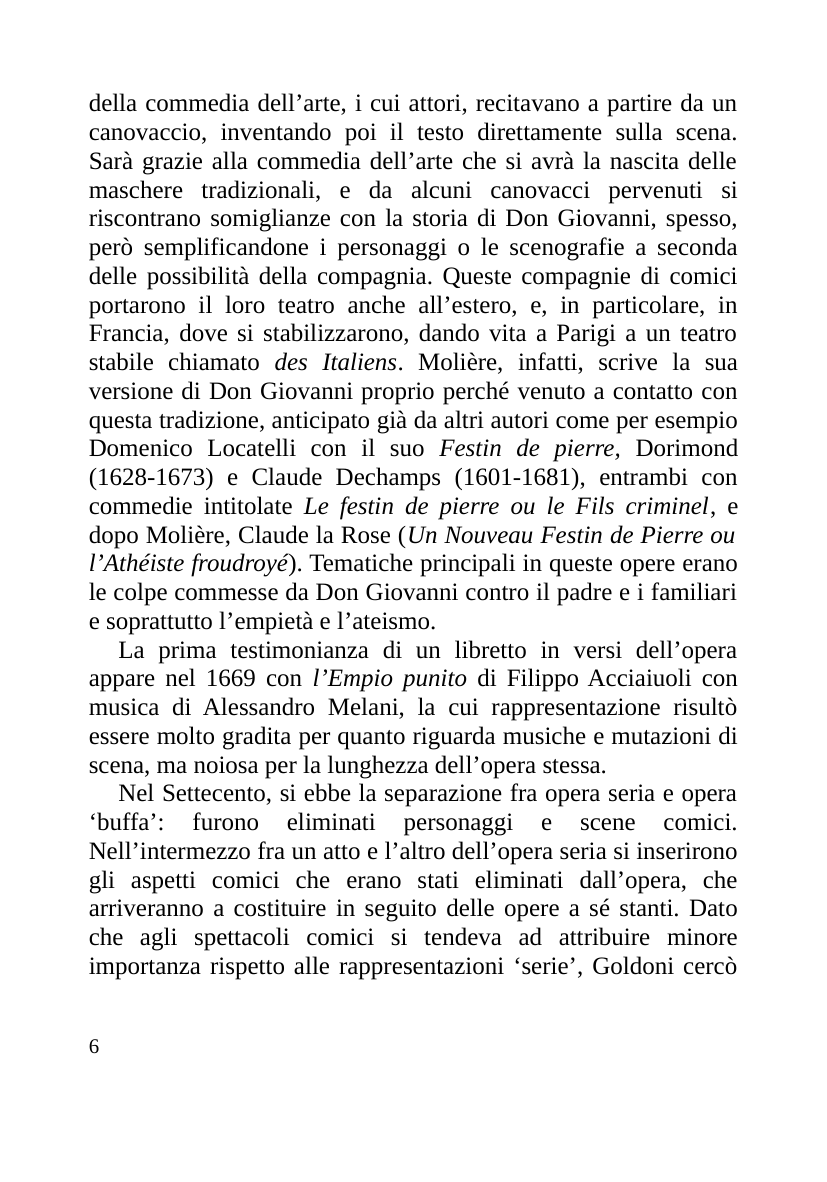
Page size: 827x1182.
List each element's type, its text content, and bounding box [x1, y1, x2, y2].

text Nel Settecento, si ebbe la separazione fra opera seria e opera ‘buffa’: furono eliminati personaggi e scene comici. Nell’intermezzo fra un atto e l’altro dell’opera seria si inserirono gli aspetti comici che erano stati eliminati dall’opera, che arriveranno a costituire in seguito delle opere a sé stanti. Dato che agli spettacoli comici si tendeva ad attribuire minore importanza rispetto alle rappresentazioni ‘serie’, Goldoni cercò [88, 778, 738, 980]
text della commedia dell’arte, i cui attori, recitavano a partire da un canovaccio, inventando poi il testo direttamente sulla scena. Sarà grazie alla commedia dell’arte che si avrà la nascita delle maschere tradizionali, e da alcuni canovacci pervenuti si riscontrano somiglianze con la storia di Don Giovanni, spesso, però semplificandone i personaggi o le scenografie a seconda delle possibilità della compagnia. Queste compagnie di comici portarono il loro teatro anche all’estero, e, in particolare, in Francia, dove si stabilizzarono, dando vita a Parigi a un teatro stabile chiamato des Italiens. Molière, infatti, scrive la sua versione di Don Giovanni proprio perché venuto a contatto con questa tradizione, anticipato già da altri autori come per esempio Domenico Locatelli con il suo Festin de pierre, Dorimond (1628-1673) e Claude Dechamps (1601-1681), entrambi con commedie intitolate Le festin de pierre ou le Fils criminel, e dopo Molière, Claude la Rose (Un Nouveau Festin de Pierre ou l’Athéiste froudroyé). Tematiche principali in queste opere erano le colpe commesse da Don Giovanni contro il padre e i familiari e soprattutto l’empietà e l’ateismo. [88, 88, 738, 635]
text La prima testimonianza di un libretto in versi dell’opera appare nel 1669 con l’Empio punito di Filippo Acciaiuoli con musica di Alessandro Melani, la cui rappresentazione risultò essere molto gradita per quanto riguarda musiche e mutazioni di scena, ma noiosa per la lunghezza dell’opera stessa. [88, 635, 738, 778]
